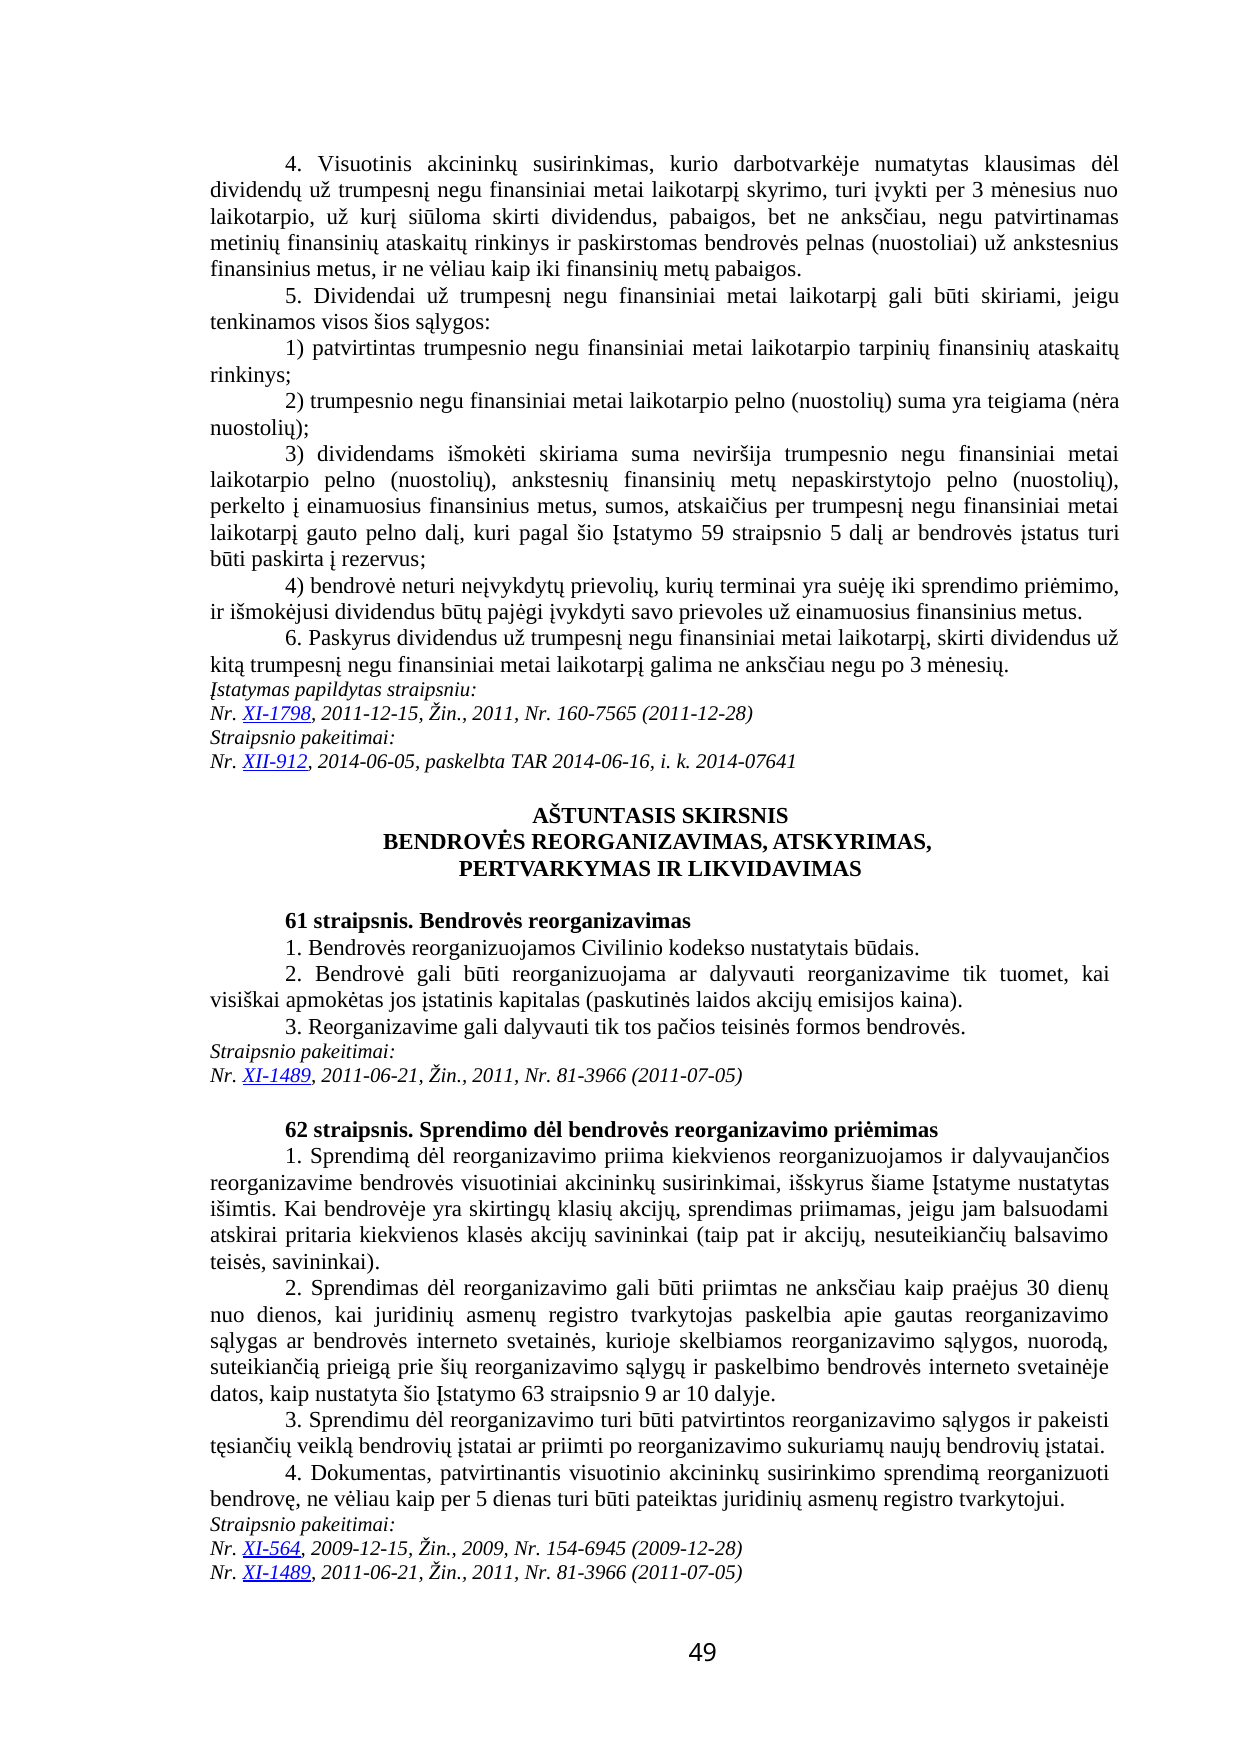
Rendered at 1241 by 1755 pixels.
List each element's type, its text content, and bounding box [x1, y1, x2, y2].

text 4. Visuotinis akcininkų susirinkimas, kurio darbotvarkėje numatytas klausimas dėl dividendų už trumpesnį negu finansiniai metai laikotarpį skyrimo, turi įvykti per 3 mėnesius nuo laikotarpio, už kurį siūloma skirti dividendus, pabaigos, bet ne anksčiau, negu patvirtinamas metinių finansinių ataskaitų rinkinys ir paskirstomas bendrovės pelnas (nuostoliai) už ankstesnius finansinius metus, ir ne vėliau kaip iki finansinių metų pabaigos. [210, 150, 1120, 282]
text 4) bendrovė neturi neįvykdytų prievolių, kurių terminai yra suėję iki sprendimo priėmimo, ir išmokėjusi dividendus būtų pajėgi įvykdyti savo prievoles už einamuosius finansinius metus. [210, 572, 1120, 624]
text Nr. XI-564, 2009-12-15, Žin., 2009, Nr. 154-6945 (2009-12-28) [210, 1536, 1120, 1559]
text Straipsnio pakeitimai: [210, 725, 1111, 749]
text Įstatymas papildytas straipsniu: [210, 677, 1120, 701]
text pertvarkymas IR LIKVIDAVIMAS [210, 855, 1111, 881]
text 4. Dokumentas, patvirtinantis visuotinio akcininkų susirinkimo sprendimą reorganizuoti bendrovę, ne vėliau kaip per 5 dienas turi būti pateiktas juridinių asmenų registro tvarkytojui. [210, 1459, 1111, 1511]
text 3. Reorganizavime gali dalyvauti tik tos pačios teisinės formos bendrovės. [210, 1013, 1111, 1039]
text Nr. XII-912, 2014-06-05, paskelbta TAR 2014-06-16, i. k. 2014-07641 [210, 749, 1120, 773]
text Nr. XI-1489, 2011-06-21, Žin., 2011, Nr. 81-3966 (2011-07-05) [210, 1559, 1120, 1584]
text 61 straipsnis. Bendrovės reorganizavimas [210, 907, 1111, 934]
text 3) dividendams išmokėti skiriama suma neviršija trumpesnio negu finansiniai metai laikotarpio pelno (nuostolių), ankstesnių finansinių metų nepaskirstytojo pelno (nuostolių), perkelto į einamuosius finansinius metus, sumos, atskaičius per trumpesnį negu finansiniai metai laikotarpį gauto pelno dalį, kuri pagal šio Įstatymo 59 straipsnio 5 dalį ar bendrovės įstatus turi būti paskirta į rezervus; [210, 440, 1120, 572]
text 1. Bendrovės reorganizuojamos Civilinio kodekso nustatytais būdais. [210, 934, 1111, 960]
text 5. Dividendai už trumpesnį negu finansiniai metai laikotarpį gali būti skiriami, jeigu tenkinamos visos šios sąlygos: [210, 282, 1120, 334]
text 6. Paskyrus dividendus už trumpesnį negu finansiniai metai laikotarpį, skirti dividendus už kitą trumpesnį negu finansiniai metai laikotarpį galima ne anksčiau negu po 3 mėnesių. [210, 624, 1120, 677]
text 1. Sprendimą dėl reorganizavimo priima kiekvienos reorganizuojamos ir dalyvaujančios reorganizavime bendrovės visuotiniai akcininkų susirinkimai, išskyrus šiame Įstatyme nustatytas išimtis. Kai bendrovėje yra skirtingų klasių akcijų, sprendimas priimamas, jeigu jam balsuodami atskirai pritaria kiekvienos klasės akcijų savininkai (taip pat ir akcijų, nesuteikiančių balsavimo teisės, savininkai). [210, 1142, 1111, 1274]
subtitle AŠTUNTASIS skirsnis [210, 802, 1111, 828]
text 2) trumpesnio negu finansiniai metai laikotarpio pelno (nuostolių) suma yra teigiama (nėra nuostolių); [210, 387, 1120, 440]
text Straipsnio pakeitimai: [210, 1511, 1111, 1536]
text 2. Bendrovė gali būti reorganizuojama ar dalyvauti reorganizavime tik tuomet, kai visiškai apmokėtas jos įstatinis kapitalas (paskutinės laidos akcijų emisijos kaina). [210, 960, 1111, 1013]
text 3. Sprendimu dėl reorganizavimo turi būti patvirtintos reorganizavimo sąlygos ir pakeisti tęsiančių veiklą bendrovių įstatai ar priimti po reorganizavimo sukuriamų naujų bendrovių įstatai. [210, 1406, 1111, 1459]
text 1) patvirtintas trumpesnio negu finansiniai metai laikotarpio tarpinių finansinių ataskaitų rinkinys; [210, 334, 1120, 387]
text Nr. XI-1798, 2011-12-15, Žin., 2011, Nr. 160-7565 (2011-12-28) [210, 701, 1120, 725]
text Nr. XI-1489, 2011-06-21, Žin., 2011, Nr. 81-3966 (2011-07-05) [210, 1063, 1120, 1087]
text Straipsnio pakeitimai: [210, 1039, 1111, 1063]
text BENDROVėS REORGANIZAVIMAS, ATSKYRIMAS, [210, 828, 1111, 855]
text 2. Sprendimas dėl reorganizavimo gali būti priimtas ne anksčiau kaip praėjus 30 dienų nuo dienos, kai juridinių asmenų registro tvarkytojas paskelbia apie gautas reorganizavimo sąlygas ar bendrovės interneto svetainės, kurioje skelbiamos reorganizavimo sąlygos, nuorodą, suteikiančią prieigą prie šių reorganizavimo sąlygų ir paskelbimo bendrovės interneto svetainėje datos, kaip nustatyta šio Įstatymo 63 straipsnio 9 ar 10 dalyje. [210, 1274, 1110, 1406]
text 62 straipsnis. Sprendimo dėl bendrovės reorganizavimo priėmimas [210, 1116, 1111, 1142]
